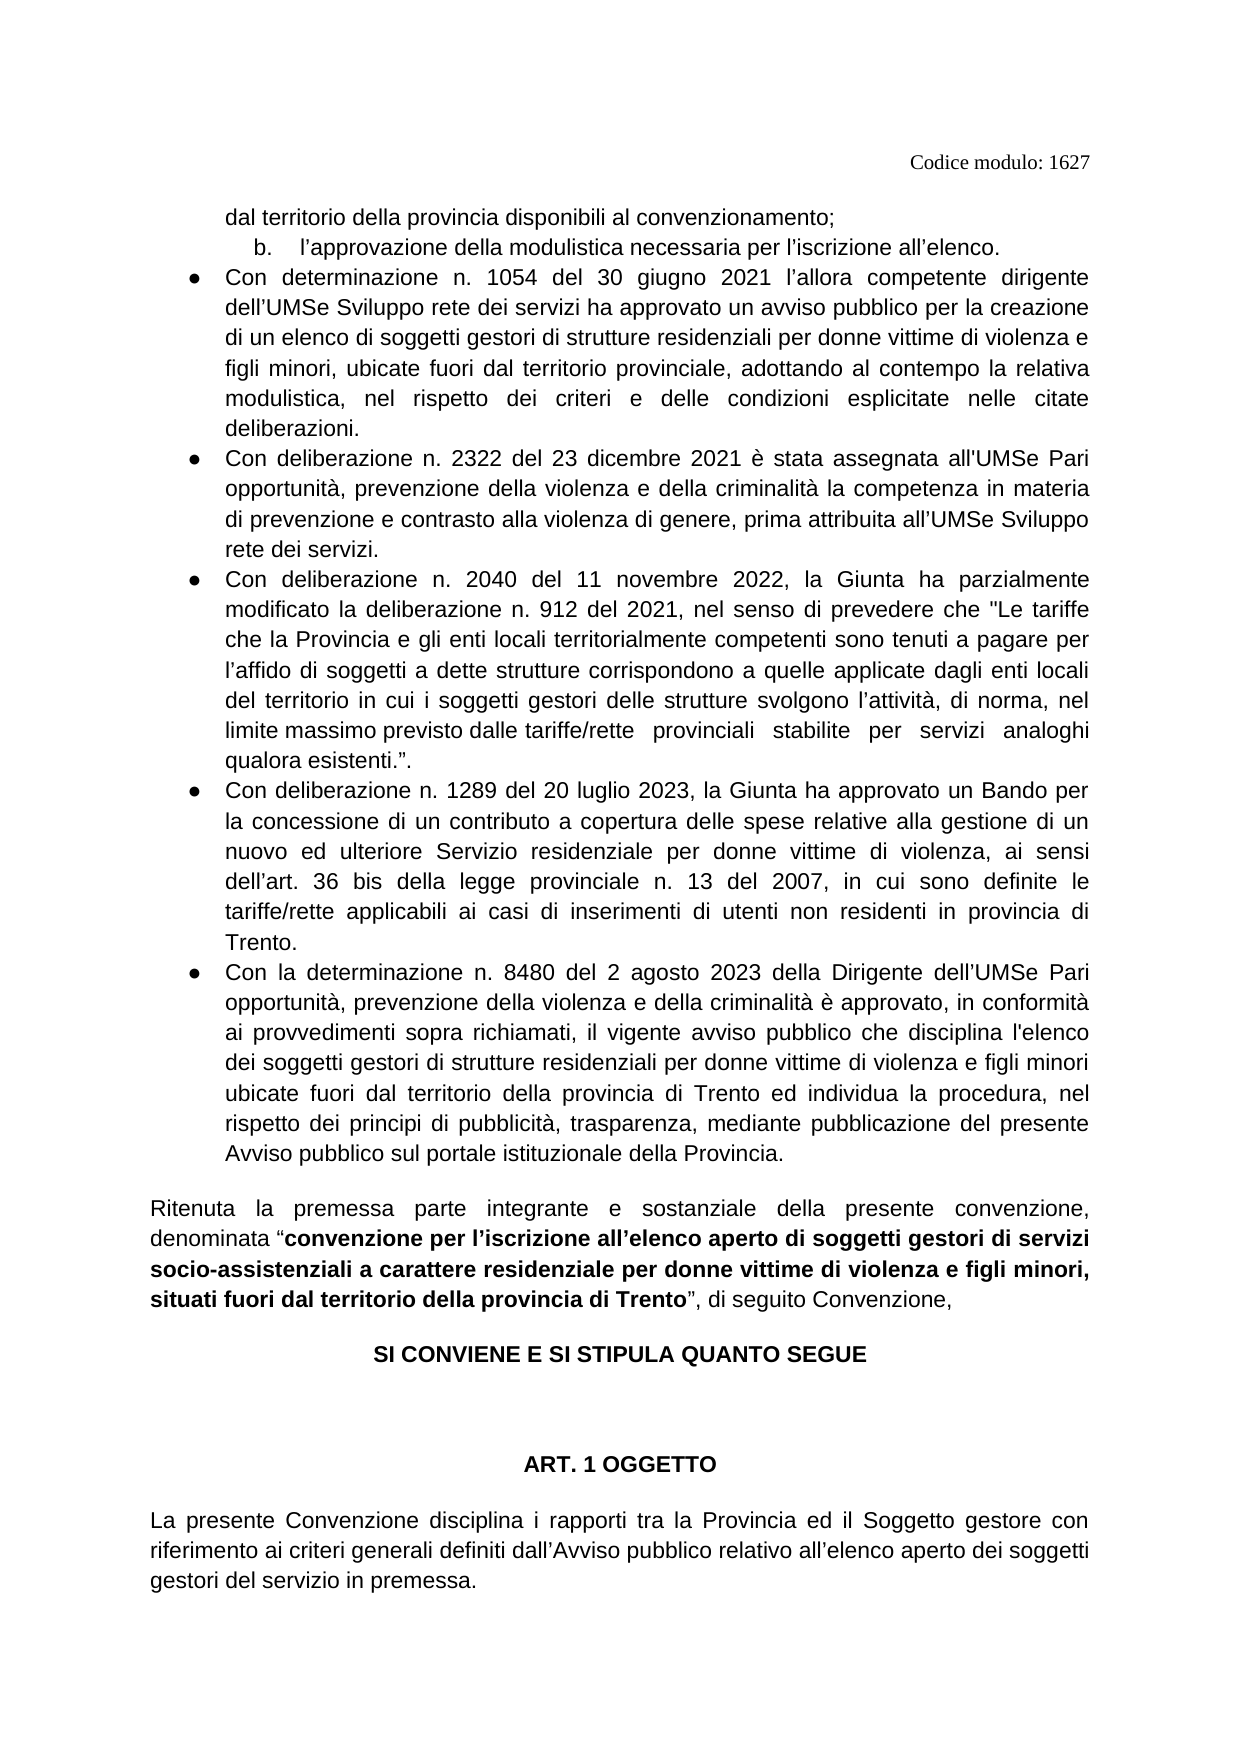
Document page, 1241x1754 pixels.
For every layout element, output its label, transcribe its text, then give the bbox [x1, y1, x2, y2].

list Con determinazione n. 1054 del 30 giugno 2021 l’allora competente dirigente dell’UMSe Sviluppo rete dei servizi ha approvato un avviso pubblico per la creazione di un elenco di soggetti gestori di strutture residenziali per donne vittime di violenza e figli minori, ubicate fuori dal territorio provinciale, adottando al contempo la relativa modulistica, nel rispetto dei criteri e delle condizioni esplicitate nelle citate deliberazioni. [187, 264, 1090, 441]
text La presente Convenzione disciplina i rapporti tra la Provincia ed il Soggetto gestore con riferimento ai criteri generali definiti dall’Avviso pubblico relativo all’elenco aperto dei soggetti gestori del servizio in premessa. [150, 1507, 1090, 1593]
list Con deliberazione n. 2040 del 11 novembre 2022, la Giunta ha parzialmente modificato la deliberazione n. 912 del 2021, nel senso di prevedere che "Le tariffe che la Provincia e gli enti locali territorialmente competenti sono tenuti a pagare per l’affido di soggetti a dette strutture corrispondono a quelle applicate dagli enti locali del territorio in cui i soggetti gestori delle strutture svolgono l’attività, di norma, nel limite massimo previsto dalle tariffe/rette provinciali stabilite per servizi analoghi qualora esistenti.”. [187, 566, 1090, 774]
list Con deliberazione n. 2322 del 23 dicembre 2021 è stata assegnata all'UMSe Pari opportunità, prevenzione della violenza e della criminalità la competenza in materia di prevenzione e contrasto alla violenza di genere, prima attribuita all’UMSe Sviluppo rete dei servizi. [187, 445, 1090, 562]
list Con deliberazione n. 1289 del 20 luglio 2023, la Giunta ha approvato un Bando per la concessione di un contributo a copertura delle spese relative alla gestione di un nuovo ed ulteriore Servizio residenziale per donne vittime di violenza, ai sensi dell’art. 36 bis della legge provinciale n. 13 del 2007, in cui sono definite le tariffe/rette applicabili ai casi di inserimenti di utenti non residenti in provincia di Trento. [187, 777, 1090, 955]
text ART. 1 OGGETTO [150, 1451, 1090, 1478]
list dal territorio della provincia disponibili al convenzionamento; [225, 203, 1090, 230]
list Con la determinazione n. 8480 del 2 agosto 2023 della Dirigente dell’UMSe Pari opportunità, prevenzione della violenza e della criminalità è approvato, in conformità ai provvedimenti sopra richiamati, il vigente avviso pubblico che disciplina l'elenco dei soggetti gestori di strutture residenziali per donne vittime di violenza e figli minori ubicate fuori dal territorio della provincia di Trento ed individua la procedura, nel rispetto dei principi di pubblicità, trasparenza, mediante pubblicazione del presente Avviso pubblico sul portale istituzionale della Provincia. [187, 959, 1090, 1166]
list l’approvazione della modulistica necessaria per l’iscrizione all’elenco. [225, 234, 1090, 260]
text SI CONVIENE E SI STIPULA QUANTO SEGUE [150, 1341, 1090, 1367]
text Ritenuta la premessa parte integrante e sostanziale della presente convenzione, denominata “convenzione per l’iscrizione all’elenco aperto di soggetti gestori di servizi socio-assistenziali a carattere residenziale per donne vittime di violenza e figli minori, situati fuori dal territorio della provincia di Trento”, di seguito Convenzione, [150, 1195, 1090, 1312]
